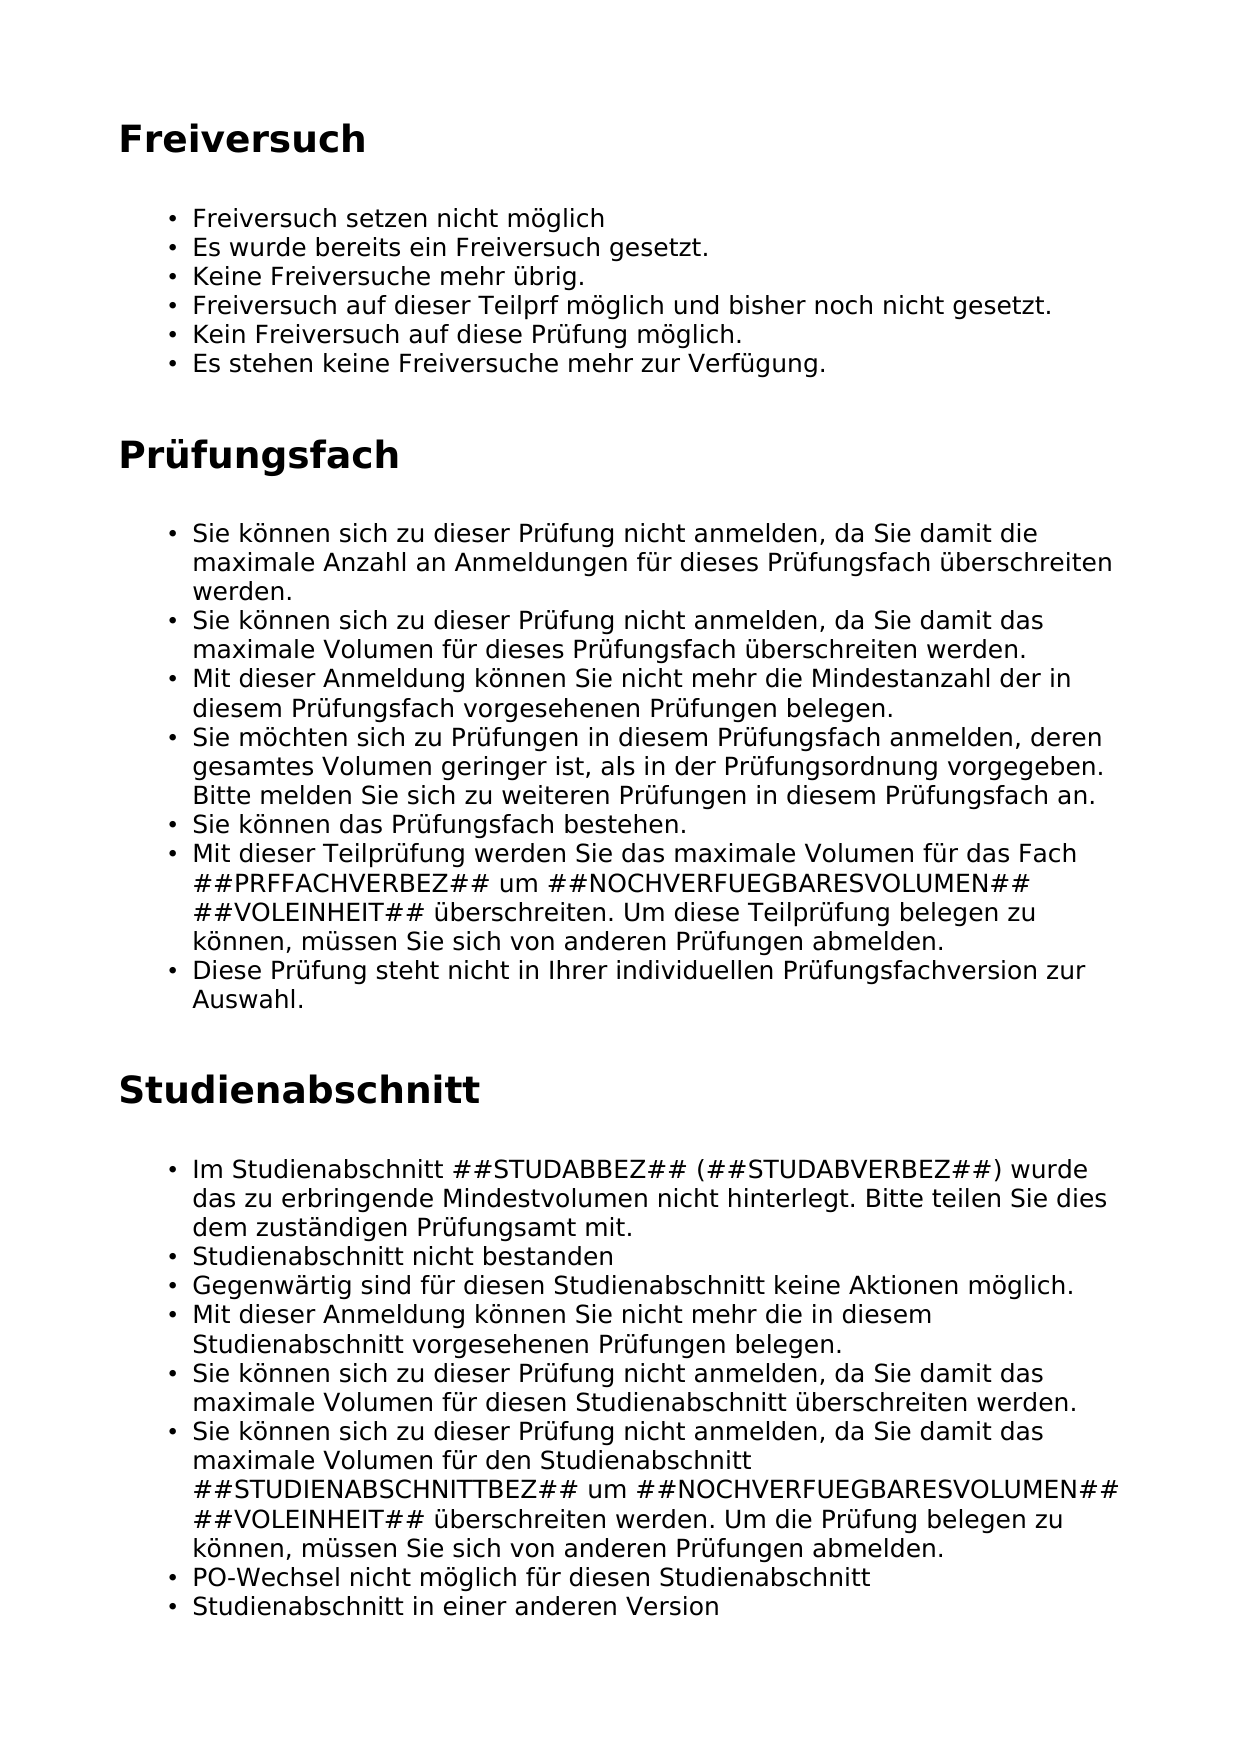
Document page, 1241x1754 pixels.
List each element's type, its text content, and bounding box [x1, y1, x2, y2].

list Studienabschnitt in einer anderen Version [177, 1592, 1122, 1621]
list Im Studienabschnitt ##STUDABBEZ## (##STUDABVERBEZ##) wurde das zu erbringende Mindestvolumen nicht hinterlegt. Bitte teilen Sie dies dem zuständigen Prüfungsamt mit. [177, 1155, 1122, 1242]
list Freiversuch auf dieser Teilprf möglich und bisher noch nicht gesetzt. [177, 291, 1122, 320]
list Sie können sich zu dieser Prüfung nicht anmelden, da Sie damit das maximale Volumen für den Studienabschnitt ##STUDIENABSCHNITTBEZ## um ##NOCHVERFUEGBARESVOLUMEN## ##VOLEINHEIT## überschreiten werden. Um die Prüfung belegen zu können, müssen Sie sich von anderen Prüfungen abmelden. [177, 1417, 1122, 1563]
list Kein Freiversuch auf diese Prüfung möglich. [177, 320, 1122, 349]
list Sie können sich zu dieser Prüfung nicht anmelden, da Sie damit das maximale Volumen für dieses Prüfungsfach überschreiten werden. [177, 606, 1122, 665]
subtitle Prüfungsfach [118, 433, 1122, 477]
list Mit dieser Anmeldung können Sie nicht mehr die in diesem Studienabschnitt vorgesehenen Prüfungen belegen. [177, 1301, 1122, 1359]
subtitle Freiversuch [118, 118, 1122, 162]
list Sie können sich zu dieser Prüfung nicht anmelden, da Sie damit das maximale Volumen für diesen Studienabschnitt überschreiten werden. [177, 1359, 1122, 1417]
list Sie möchten sich zu Prüfungen in diesem Prüfungsfach anmelden, deren gesamtes Volumen geringer ist, als in der Prüfungsordnung vorgegeben. Bitte melden Sie sich zu weiteren Prüfungen in diesem Prüfungsfach an. [177, 723, 1122, 811]
list Mit dieser Teilprüfung werden Sie das maximale Volumen für das Fach ##PRFFACHVERBEZ## um ##NOCHVERFUEGBARESVOLUMEN## ##VOLEINHEIT## überschreiten. Um diese Teilprüfung belegen zu können, müssen Sie sich von anderen Prüfungen abmelden. [177, 840, 1122, 956]
list Sie können das Prüfungsfach bestehen. [177, 811, 1122, 840]
list Diese Prüfung steht nicht in Ihrer individuellen Prüfungsfachversion zur Auswahl. [177, 956, 1122, 1015]
subtitle Studienabschnitt [118, 1069, 1122, 1113]
list Gegenwärtig sind für diesen Studienabschnitt keine Aktionen möglich. [177, 1271, 1122, 1301]
list Mit dieser Anmeldung können Sie nicht mehr die Mindestanzahl der in diesem Prüfungsfach vorgesehenen Prüfungen belegen. [177, 665, 1122, 723]
list Freiversuch setzen nicht möglich [177, 204, 1122, 233]
list Keine Freiversuche mehr übrig. [177, 262, 1122, 291]
list PO-Wechsel nicht möglich für diesen Studienabschnitt [177, 1563, 1122, 1592]
list Es wurde bereits ein Freiversuch gesetzt. [177, 233, 1122, 262]
list Es stehen keine Freiversuche mehr zur Verfügung. [177, 349, 1122, 379]
list Studienabschnitt nicht bestanden [177, 1242, 1122, 1271]
list Sie können sich zu dieser Prüfung nicht anmelden, da Sie damit die maximale Anzahl an Anmeldungen für dieses Prüfungsfach überschreiten werden. [177, 519, 1122, 606]
